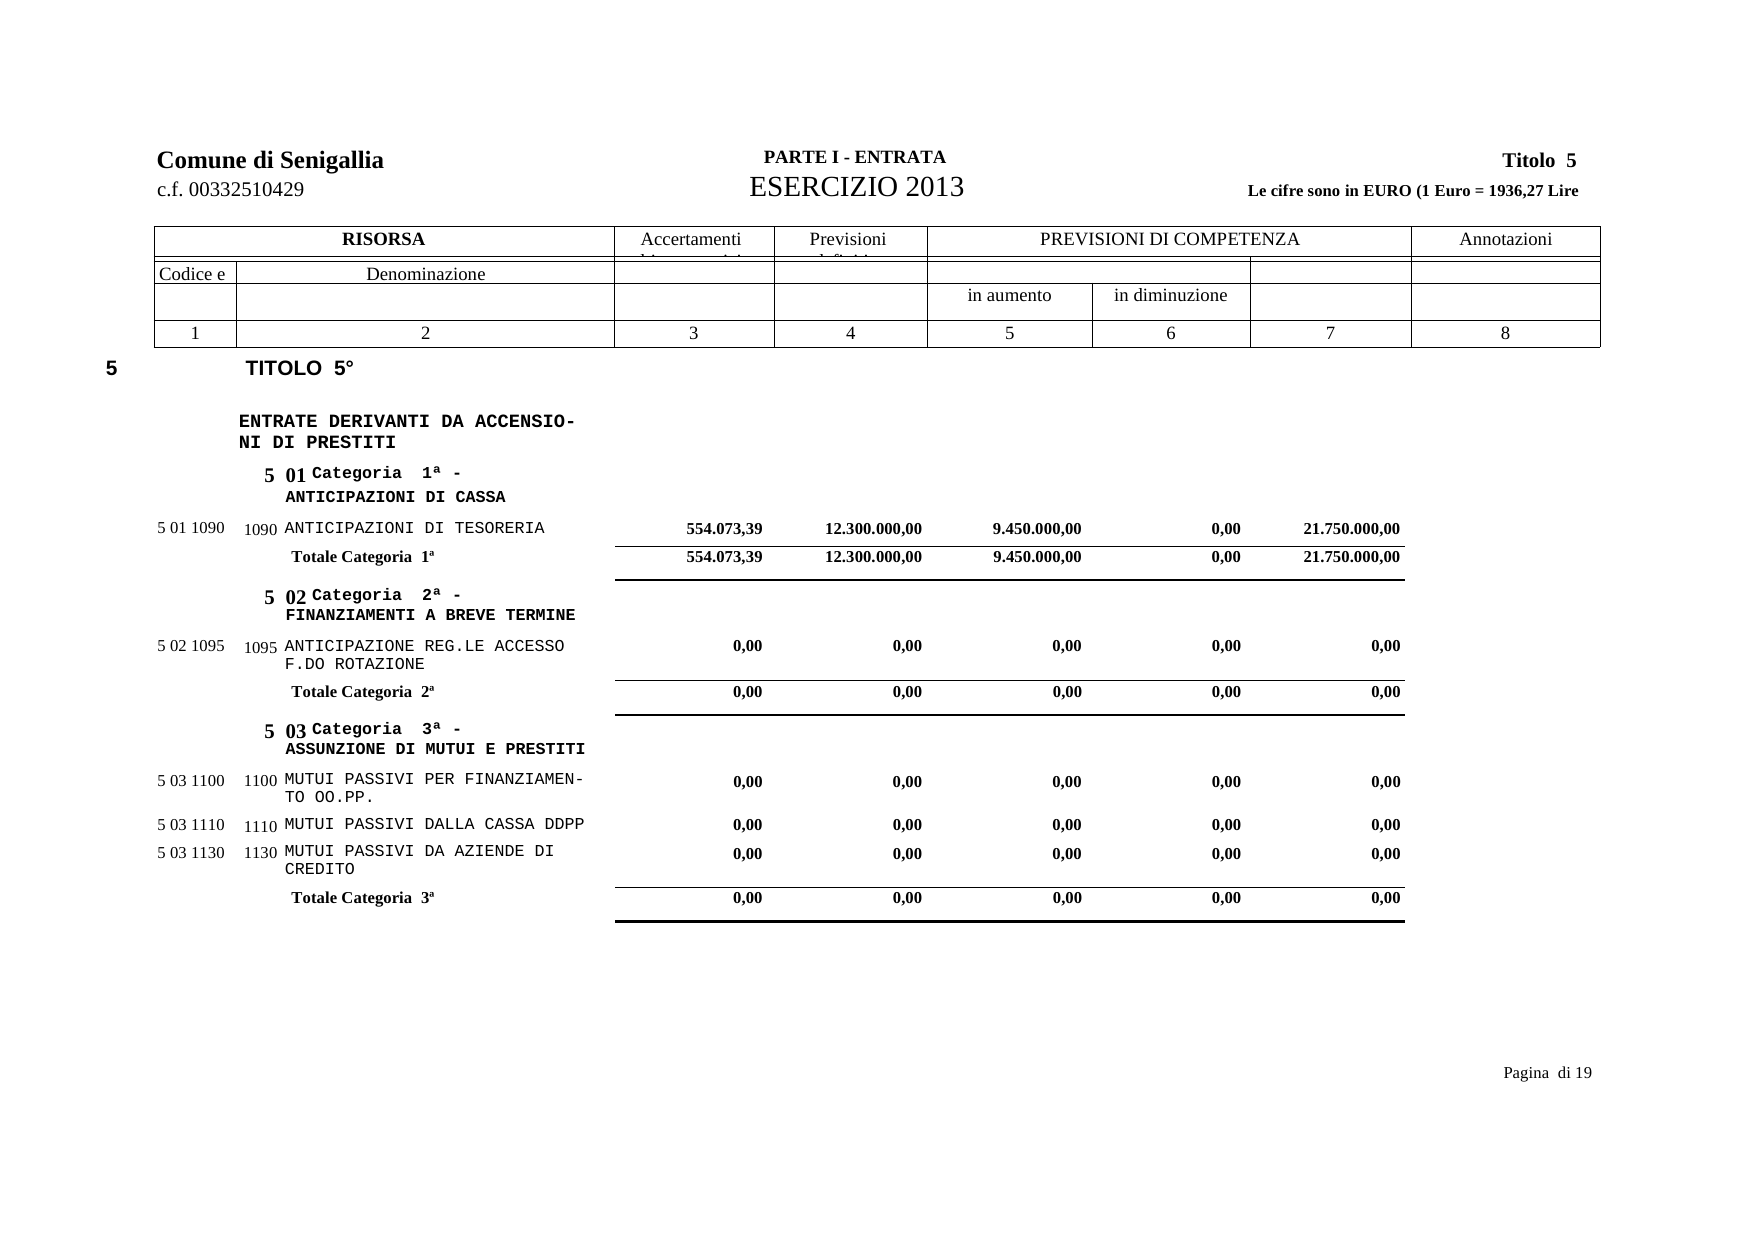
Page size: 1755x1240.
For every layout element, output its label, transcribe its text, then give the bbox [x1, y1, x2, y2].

table_cell 0,00 [828, 839, 987, 887]
table_cell 1 [155, 321, 236, 347]
table_cell [1147, 656, 1306, 680]
table_header 21.750.000,00 [1272, 509, 1405, 546]
text 5 03 Categoria 3ª - [264, 716, 1617, 739]
table_cell 4 [775, 321, 927, 347]
table_cell [153, 887, 234, 920]
table_header 12.300.000,00 [794, 509, 957, 546]
table_header 0,00 [1147, 627, 1306, 656]
table_cell [1251, 262, 1411, 282]
table_cell 0,00 [1147, 547, 1272, 579]
table_cell 0,00 [1147, 681, 1306, 714]
table_cell [237, 284, 614, 320]
table_header 5 01 1090 [153, 509, 234, 546]
table_header 0,00 [615, 806, 827, 839]
table_cell 0,00 [828, 888, 987, 920]
table_cell [1306, 656, 1405, 680]
table_cell 0,00 [987, 681, 1147, 714]
table_cell F.DO ROTAZIONE [234, 656, 615, 680]
table_header 1095 ANTICIPAZIONE REG.LE ACCESSO [234, 627, 615, 656]
table_cell Totale Categoria 2ª [234, 680, 615, 714]
table_header 0,00 [615, 627, 827, 656]
table_cell [1412, 262, 1600, 282]
table_header Previsioni definitive esercizio in corso [775, 227, 927, 256]
table_header 0,00 [1147, 509, 1272, 546]
table_cell 0,00 [828, 681, 987, 714]
table_header PREVISIONI DI COMPETENZA [928, 227, 1411, 256]
table_header 0,00 [1306, 806, 1405, 839]
table_cell [1412, 284, 1600, 320]
table_header RISORSA [155, 227, 614, 256]
table_header 0,00 [828, 806, 987, 839]
table_cell [153, 546, 234, 579]
table_cell 0,00 [615, 681, 827, 714]
table_cell 0,00 [1147, 888, 1306, 920]
table_cell [153, 680, 234, 714]
table_cell 8 [1412, 321, 1600, 347]
table_cell Denominazione [237, 262, 614, 282]
table_cell VARIAZIONI [928, 257, 1250, 261]
table_cell 12.300.000,00 [794, 547, 957, 579]
table_cell [1251, 284, 1411, 320]
table_cell [615, 257, 774, 261]
table_header Annotazioni [1412, 227, 1600, 256]
table_cell 5 03 1130 [153, 839, 234, 887]
table_cell 1130 MUTUI PASSIVI DA AZIENDE DI CREDITO [234, 839, 615, 887]
table_cell 9.450.000,00 [958, 547, 1147, 579]
table_cell [615, 284, 774, 320]
table_cell Totale Categoria 1ª [234, 546, 615, 579]
table_cell [615, 262, 774, 282]
table_cell [775, 257, 927, 261]
text 1100 MUTUI PASSIVI PER FINANZIAMEN- TO OO.PP. [243, 770, 584, 806]
table_cell 5 [928, 321, 1092, 347]
table_cell 0,00 [615, 839, 827, 887]
table_header Accertamenti ultimo esercizio chiuso [615, 227, 774, 256]
table_header 0,00 [1147, 806, 1306, 839]
table_header 1090 ANTICIPAZIONI DI TESORERIA [234, 509, 615, 546]
table_cell 0,00 [1306, 839, 1405, 887]
table_cell 7 [1251, 321, 1411, 347]
text 0,00 [1371, 772, 1617, 791]
table_cell 0,00 [1306, 681, 1405, 714]
list TITOLO 5° [245, 355, 1617, 379]
table_header 9.450.000,00 [958, 509, 1147, 546]
table_header 554.073,39 [615, 509, 794, 546]
table_cell 0,00 [1147, 839, 1306, 887]
text 5 03 1100 [157, 771, 225, 790]
table_cell 2 [237, 321, 614, 347]
table_cell Codice e numero [155, 262, 236, 282]
table_cell 3 [615, 321, 774, 347]
table_cell [987, 656, 1147, 680]
text 0,00 0,00 0,00 [733, 772, 1082, 791]
text ASSUNZIONE DI MUTUI E PRESTITI [285, 740, 1617, 759]
table_cell [928, 262, 1250, 282]
text 5 01 Categoria 1ª - ANTICIPAZIONI DI CASSA [264, 458, 551, 507]
table_cell [155, 284, 236, 320]
table_cell SOMME RISULTANTI [1251, 257, 1411, 261]
table_cell 6 [1093, 321, 1250, 347]
table_header 1110 MUTUI PASSIVI DALLA CASSA DDPP [234, 806, 615, 839]
table_cell [153, 656, 234, 680]
table_header 0,00 [828, 627, 987, 656]
table_cell [828, 656, 987, 680]
text 0,00 [1212, 772, 1241, 791]
table_cell in diminuzione [1093, 284, 1250, 320]
table_cell [775, 262, 927, 282]
text 5 02 Categoria 2ª - [264, 581, 1617, 605]
table_cell in aumento [928, 284, 1092, 320]
table_cell [1412, 257, 1600, 261]
table_cell [775, 284, 927, 320]
table_cell 21.750.000,00 [1272, 547, 1405, 579]
table_cell 0,00 [615, 888, 827, 920]
table_header 5 02 1095 [153, 627, 234, 656]
table_header 0,00 [987, 806, 1147, 839]
table_cell 554.073,39 [615, 547, 794, 579]
table_header 0,00 [987, 627, 1147, 656]
table_header 5 03 1110 [153, 806, 234, 839]
table_cell Totale Categoria 3ª [234, 887, 615, 920]
table_cell 0,00 [987, 839, 1147, 887]
table_cell [615, 656, 827, 680]
table_cell 0,00 [1306, 888, 1405, 920]
table_cell 0,00 [987, 888, 1147, 920]
table_cell [155, 257, 614, 261]
text FINANZIAMENTI A BREVE TERMINE [285, 606, 1617, 625]
table_header 0,00 [1306, 627, 1405, 656]
text ENTRATE DERIVANTI DA ACCENSIO- NI DI PRESTITI [239, 411, 594, 454]
